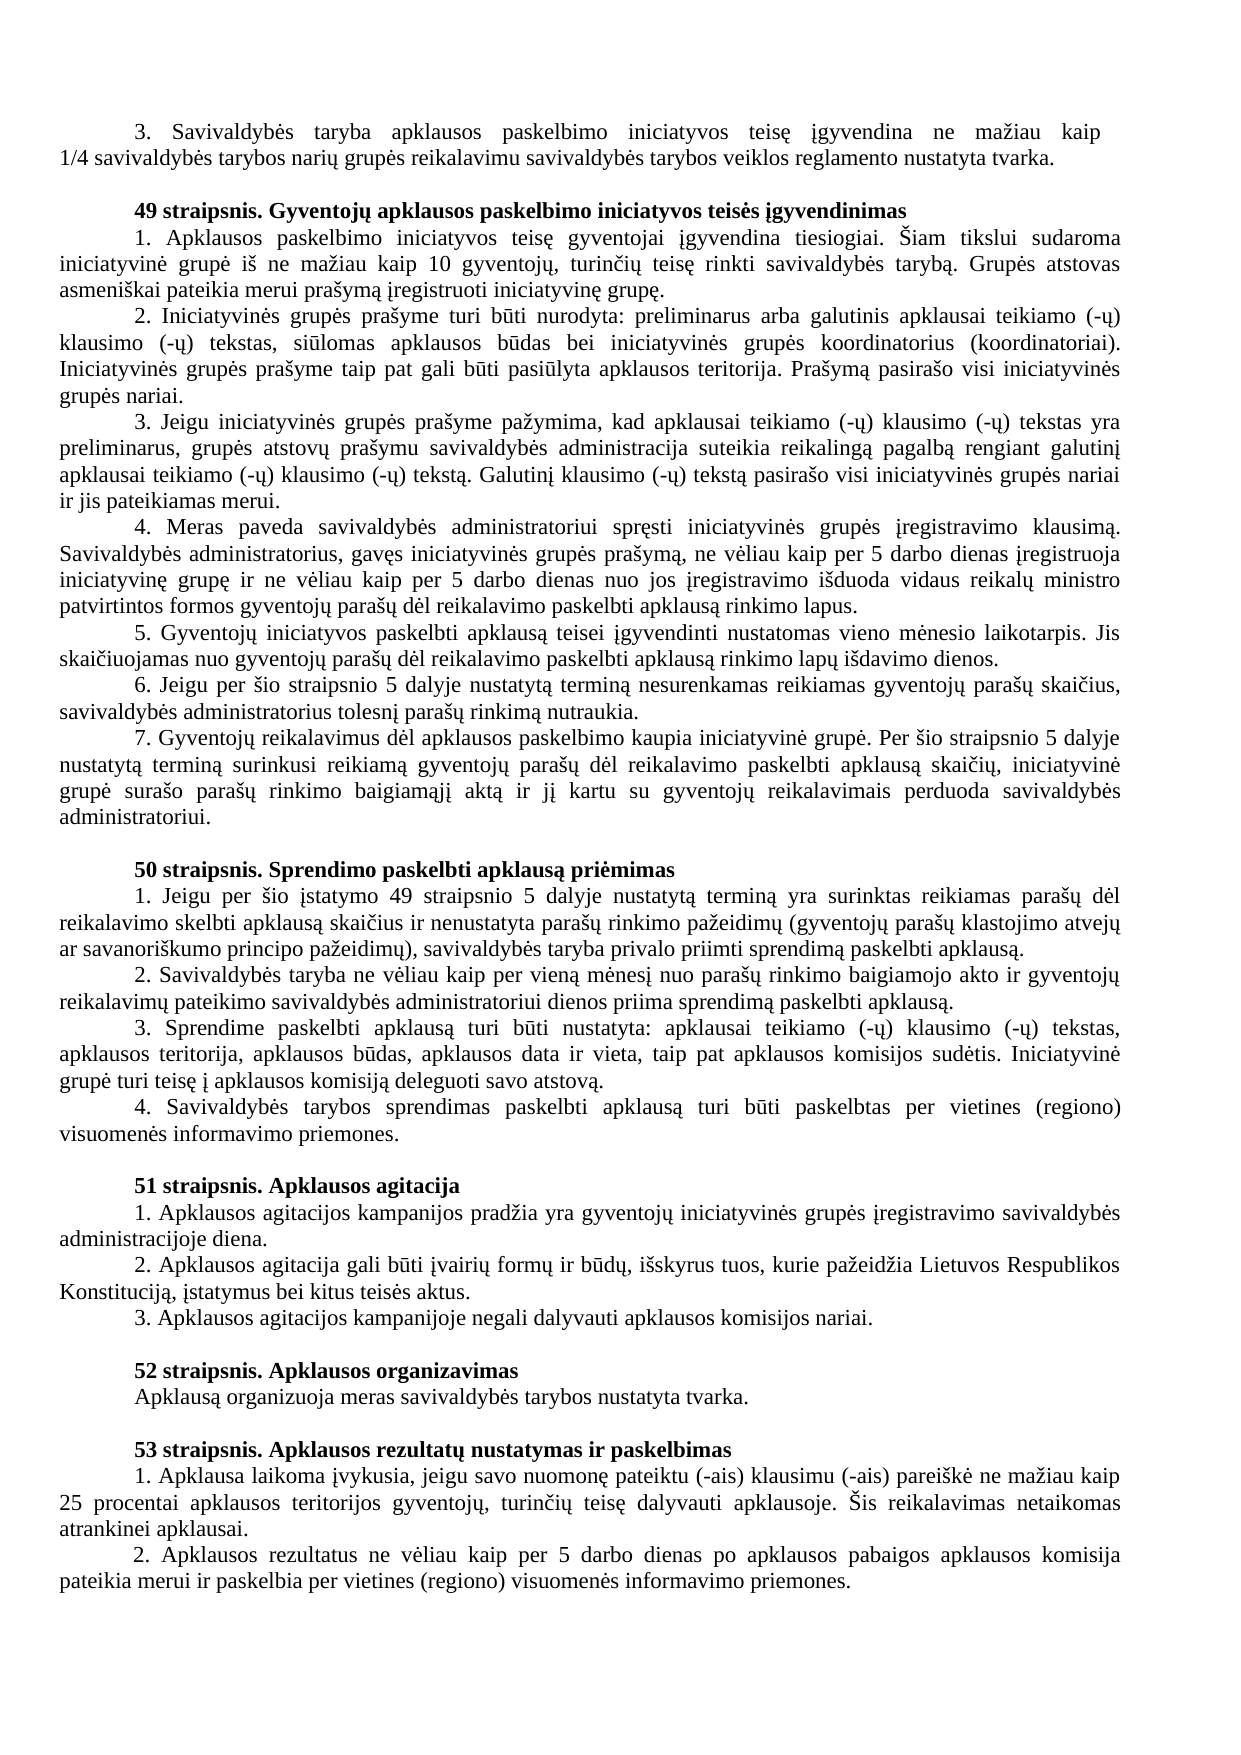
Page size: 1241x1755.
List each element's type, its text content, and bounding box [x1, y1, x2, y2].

text 53 straipsnis. Apklausos rezultatų nustatymas ir paskelbimas [59, 1436, 1122, 1462]
text 2. Iniciatyvinės grupės prašyme turi būti nurodyta: preliminarus arba galutinis apklausai teikiamo (-ų) klausimo (-ų) tekstas, siūlomas apklausos būdas bei iniciatyvinės grupės koordinatorius (koordinatoriai). Iniciatyvinės grupės prašyme taip pat gali būti pasiūlyta apklausos teritorija. Prašymą pasirašo visi iniciatyvinės grupės nariai. [59, 303, 1122, 408]
text 3. Sprendime paskelbti apklausą turi būti nustatyta: apklausai teikiamo (-ų) klausimo (-ų) tekstas, apklausos teritorija, apklausos būdas, apklausos data ir vieta, taip pat apklausos komisijos sudėtis. Iniciatyvinė grupė turi teisę į apklausos komisiją deleguoti savo atstovą. [59, 1014, 1122, 1093]
text 4. Meras paveda savivaldybės administratoriui spręsti iniciatyvinės grupės įregistravimo klausimą. Savivaldybės administratorius, gavęs iniciatyvinės grupės prašymą, ne vėliau kaip per 5 darbo dienas įregistruoja iniciatyvinę grupę ir ne vėliau kaip per 5 darbo dienas nuo jos įregistravimo išduoda vidaus reikalų ministro patvirtintos formos gyventojų parašų dėl reikalavimo paskelbti apklausą rinkimo lapus. [59, 513, 1122, 619]
text 2. Apklausos rezultatus ne vėliau kaip per 5 darbo dienas po apklausos pabaigos apklausos komisija pateikia merui ir paskelbia per vietines (regiono) visuomenės informavimo priemones. [59, 1541, 1122, 1594]
text 3. Apklausos agitacijos kampanijoje negali dalyvauti apklausos komisijos nariai. [59, 1304, 1122, 1330]
text 3. Jeigu iniciatyvinės grupės prašyme pažymima, kad apklausai teikiamo (-ų) klausimo (-ų) tekstas yra preliminarus, grupės atstovų prašymu savivaldybės administracija suteikia reikalingą pagalbą rengiant galutinį apklausai teikiamo (-ų) klausimo (-ų) tekstą. Galutinį klausimo (-ų) tekstą pasirašo visi iniciatyvinės grupės nariai ir jis pateikiamas merui. [59, 408, 1122, 513]
text 51 straipsnis. Apklausos agitacija [59, 1172, 1122, 1199]
text 2. Apklausos agitacija gali būti įvairių formų ir būdų, išskyrus tuos, kurie pažeidžia Lietuvos Respublikos Konstituciją, įstatymus bei kitus teisės aktus. [59, 1251, 1122, 1304]
text 52 straipsnis. Apklausos organizavimas [59, 1357, 1122, 1383]
text 50 straipsnis. Sprendimo paskelbti apklausą priėmimas [59, 856, 1122, 882]
text Apklausą organizuoja meras savivaldybės tarybos nustatyta tvarka. [59, 1383, 1122, 1409]
text 1. Apklausos paskelbimo iniciatyvos teisę gyventojai įgyvendina tiesiogiai. Šiam tikslui sudaroma iniciatyvinė grupė iš ne mažiau kaip 10 gyventojų, turinčių teisę rinkti savivaldybės tarybą. Grupės atstovas asmeniškai pateikia merui prašymą įregistruoti iniciatyvinę grupę. [59, 223, 1122, 303]
text 4. Savivaldybės tarybos sprendimas paskelbti apklausą turi būti paskelbtas per vietines (regiono) visuomenės informavimo priemones. [59, 1093, 1122, 1146]
text 1. Apklausa laikoma įvykusia, jeigu savo nuomonę pateiktu (-ais) klausimu (-ais) pareiškė ne mažiau kaip 25 procentai apklausos teritorijos gyventojų, turinčių teisę dalyvauti apklausoje. Šis reikalavimas netaikomas atrankinei apklausai. [59, 1462, 1122, 1541]
text 5. Gyventojų iniciatyvos paskelbti apklausą teisei įgyvendinti nustatomas vieno mėnesio laikotarpis. Jis skaičiuojamas nuo gyventojų parašų dėl reikalavimo paskelbti apklausą rinkimo lapų išdavimo dienos. [59, 619, 1122, 672]
text 49 straipsnis. Gyventojų apklausos paskelbimo iniciatyvos teisės įgyvendinimas [59, 197, 1122, 223]
text 6. Jeigu per šio straipsnio 5 dalyje nustatytą terminą nesurenkamas reikiamas gyventojų parašų skaičius, savivaldybės administratorius tolesnį parašų rinkimą nutraukia. [59, 672, 1122, 724]
text 7. Gyventojų reikalavimus dėl apklausos paskelbimo kaupia iniciatyvinė grupė. Per šio straipsnio 5 dalyje nustatytą terminą surinkusi reikiamą gyventojų parašų dėl reikalavimo paskelbti apklausą skaičių, iniciatyvinė grupė surašo parašų rinkimo baigiamąjį aktą ir jį kartu su gyventojų reikalavimais perduoda savivaldybės administratoriui. [59, 724, 1122, 830]
text 2. Savivaldybės taryba ne vėliau kaip per vieną mėnesį nuo parašų rinkimo baigiamojo akto ir gyventojų reikalavimų pateikimo savivaldybės administratoriui dienos priima sprendimą paskelbti apklausą. [59, 961, 1122, 1014]
text 3. Savivaldybės taryba apklausos paskelbimo iniciatyvos teisę įgyvendina ne mažiau kaip 1/4 savivaldybės tarybos narių grupės reikalavimu savivaldybės tarybos veiklos reglamento nustatyta tvarka. [59, 118, 1122, 171]
text 1. Apklausos agitacijos kampanijos pradžia yra gyventojų iniciatyvinės grupės įregistravimo savivaldybės administracijoje diena. [59, 1199, 1122, 1251]
text 1. Jeigu per šio įstatymo 49 straipsnio 5 dalyje nustatytą terminą yra surinktas reikiamas parašų dėl reikalavimo skelbti apklausą skaičius ir nenustatyta parašų rinkimo pažeidimų (gyventojų parašų klastojimo atvejų ar savanoriškumo principo pažeidimų), savivaldybės taryba privalo priimti sprendimą paskelbti apklausą. [59, 882, 1122, 961]
